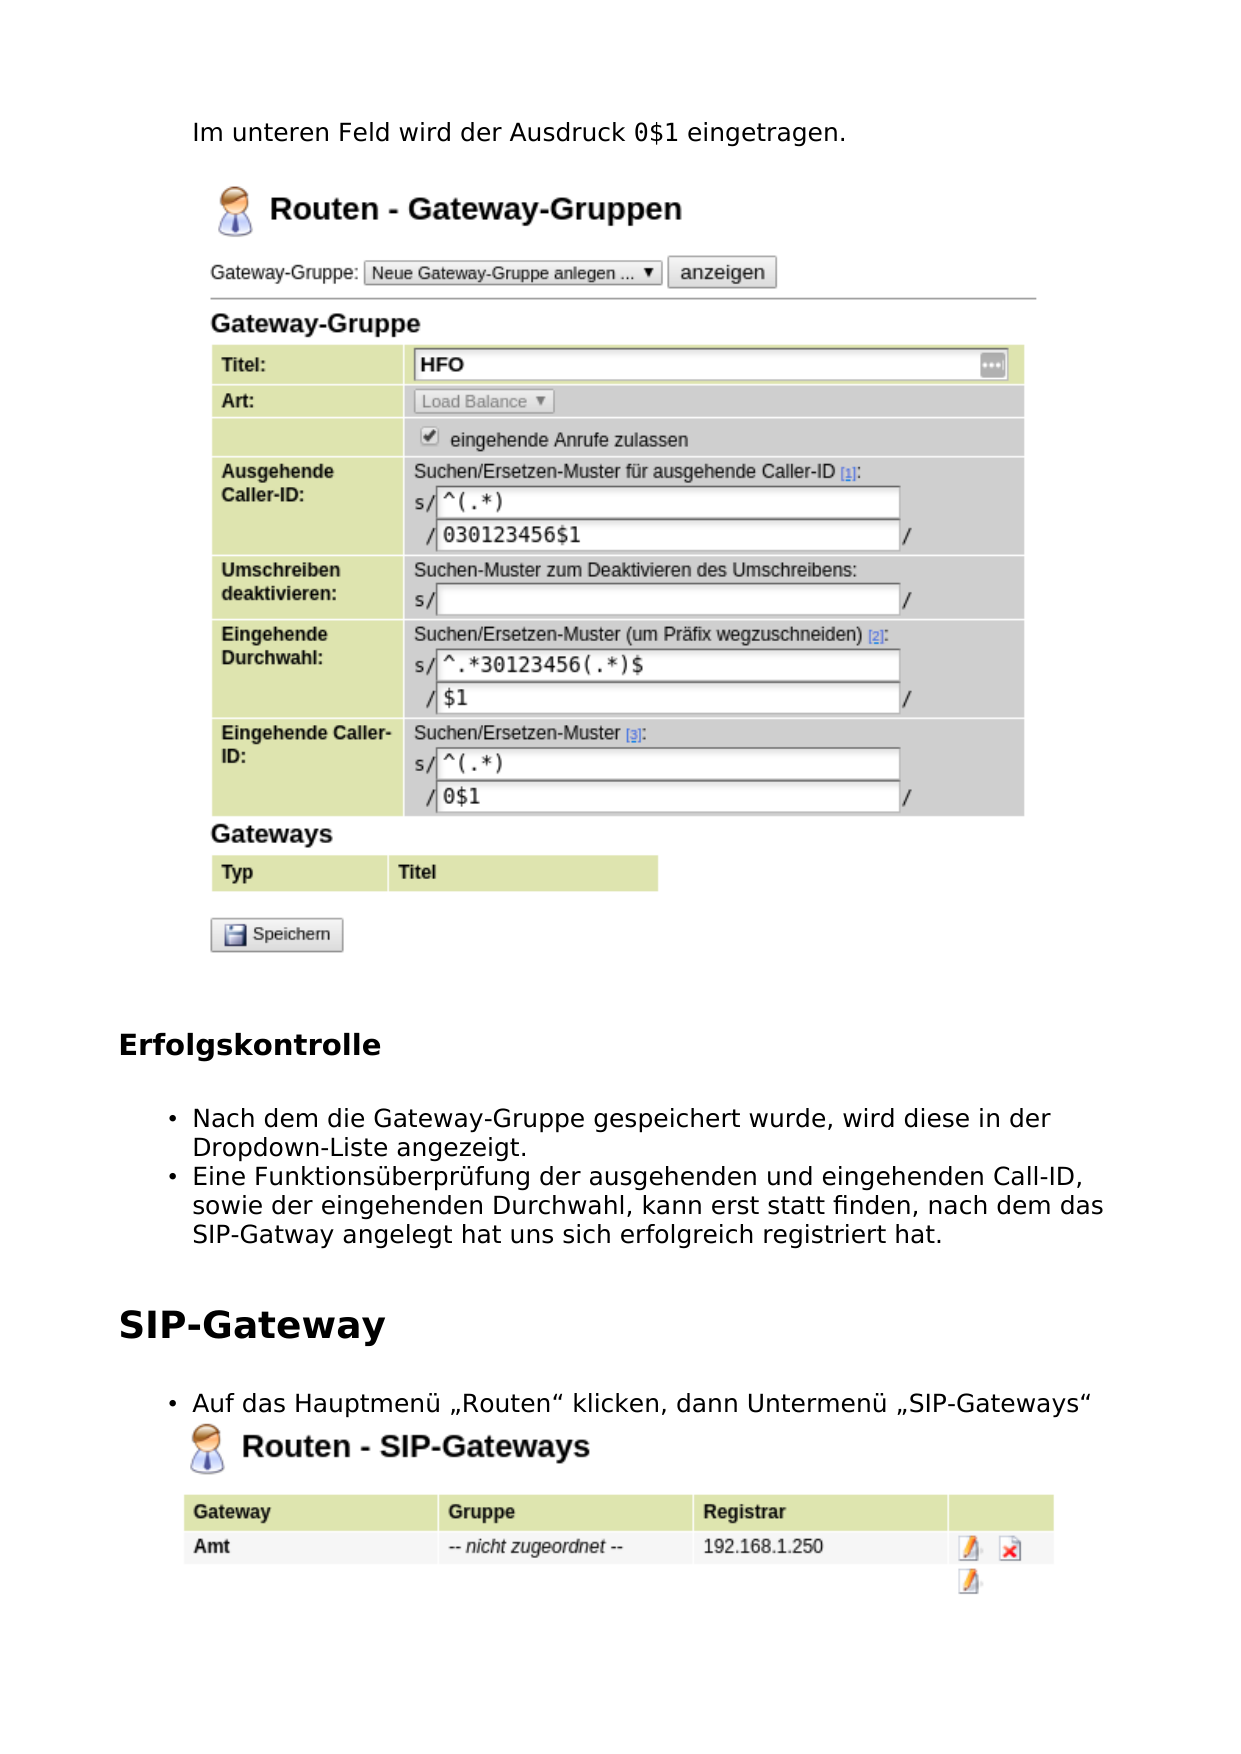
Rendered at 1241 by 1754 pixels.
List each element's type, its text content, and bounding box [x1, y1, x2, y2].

picture [175, 1418, 1065, 1646]
list Im unteren Feld wird der Ausdruck 0$1 eingetragen. [177, 118, 1122, 147]
list Eine Funktionsüberprüfung der ausgehenden und eingehenden Call-ID, sowie der eingehenden Durchwahl, kann erst statt finden, nach dem das SIP-Gatway angelegt hat uns sich erfolgreich registriert hat. [177, 1162, 1122, 1249]
list Auf das Hauptmenü „Routen“ klicken, dann Untermenü „SIP-Gateways“ [177, 1390, 1122, 1419]
picture [203, 176, 1037, 962]
list Nach dem die Gateway-Gruppe gespeichert wurde, wird diese in der Dropdown-Liste angezeigt. [177, 1104, 1122, 1162]
subtitle SIP-Gateway [118, 1304, 1122, 1348]
subtitle Erfolgskontrolle [118, 1028, 1122, 1062]
